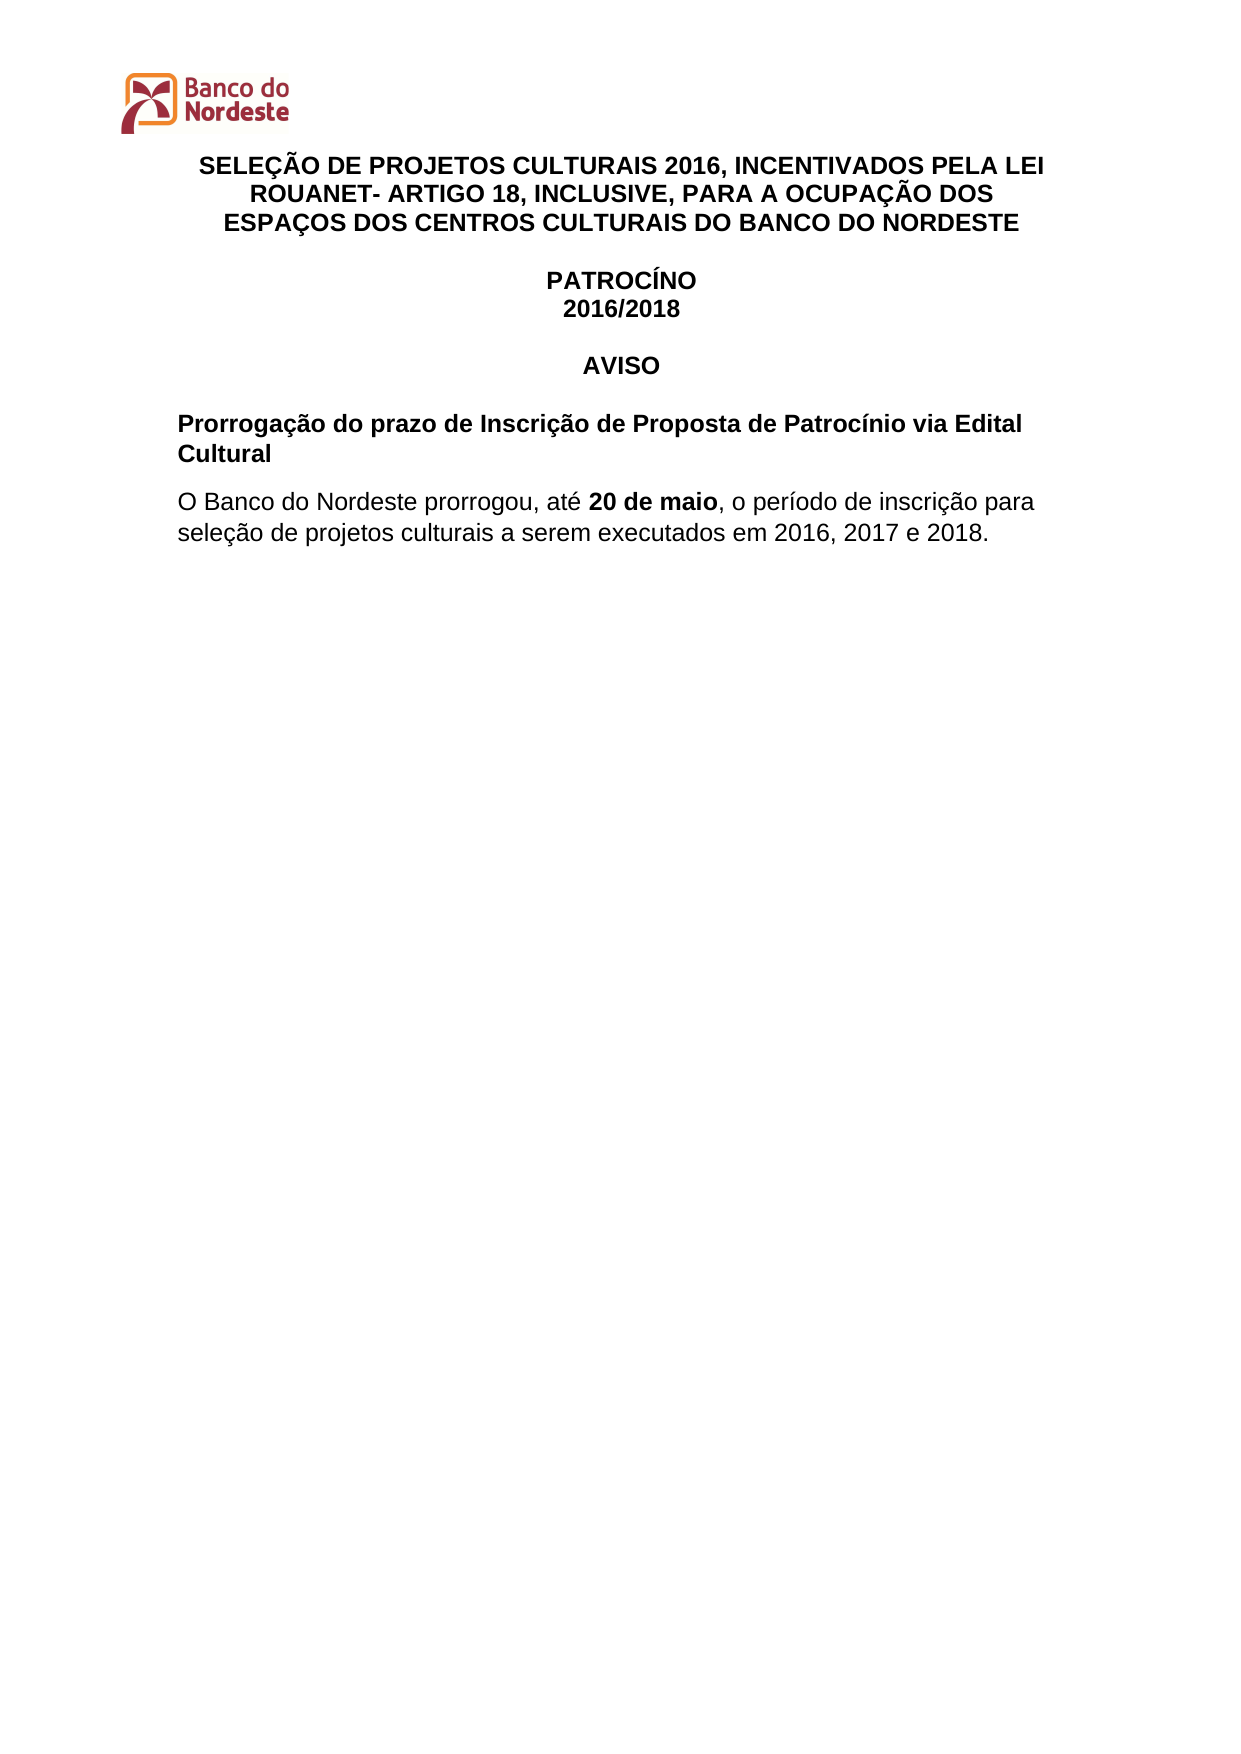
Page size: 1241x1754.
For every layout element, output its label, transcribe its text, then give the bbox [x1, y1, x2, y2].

text Prorrogação do prazo de Inscrição de Proposta de Patrocínio via Edital Cultural [177, 409, 1063, 468]
text O Banco do Nordeste prorrogou, até 20 de maio, o período de inscrição para seleção de projetos culturais a serem executados em 2016, 2017 e 2018. [177, 487, 1063, 546]
text PATROCÍNO 2016/2018 [546, 266, 697, 323]
text SELEÇÃO DE PROJETOS CULTURAIS 2016, INCENTIVADOS PELA LEI ROUANET- ARTIGO 18, INCLUSIVE, PARA A OCUPAÇÃO DOS ESPAÇOS DOS CENTROS CULTURAIS DO BANCO DO NORDESTE [198, 151, 1044, 237]
text AVISO [546, 351, 697, 380]
